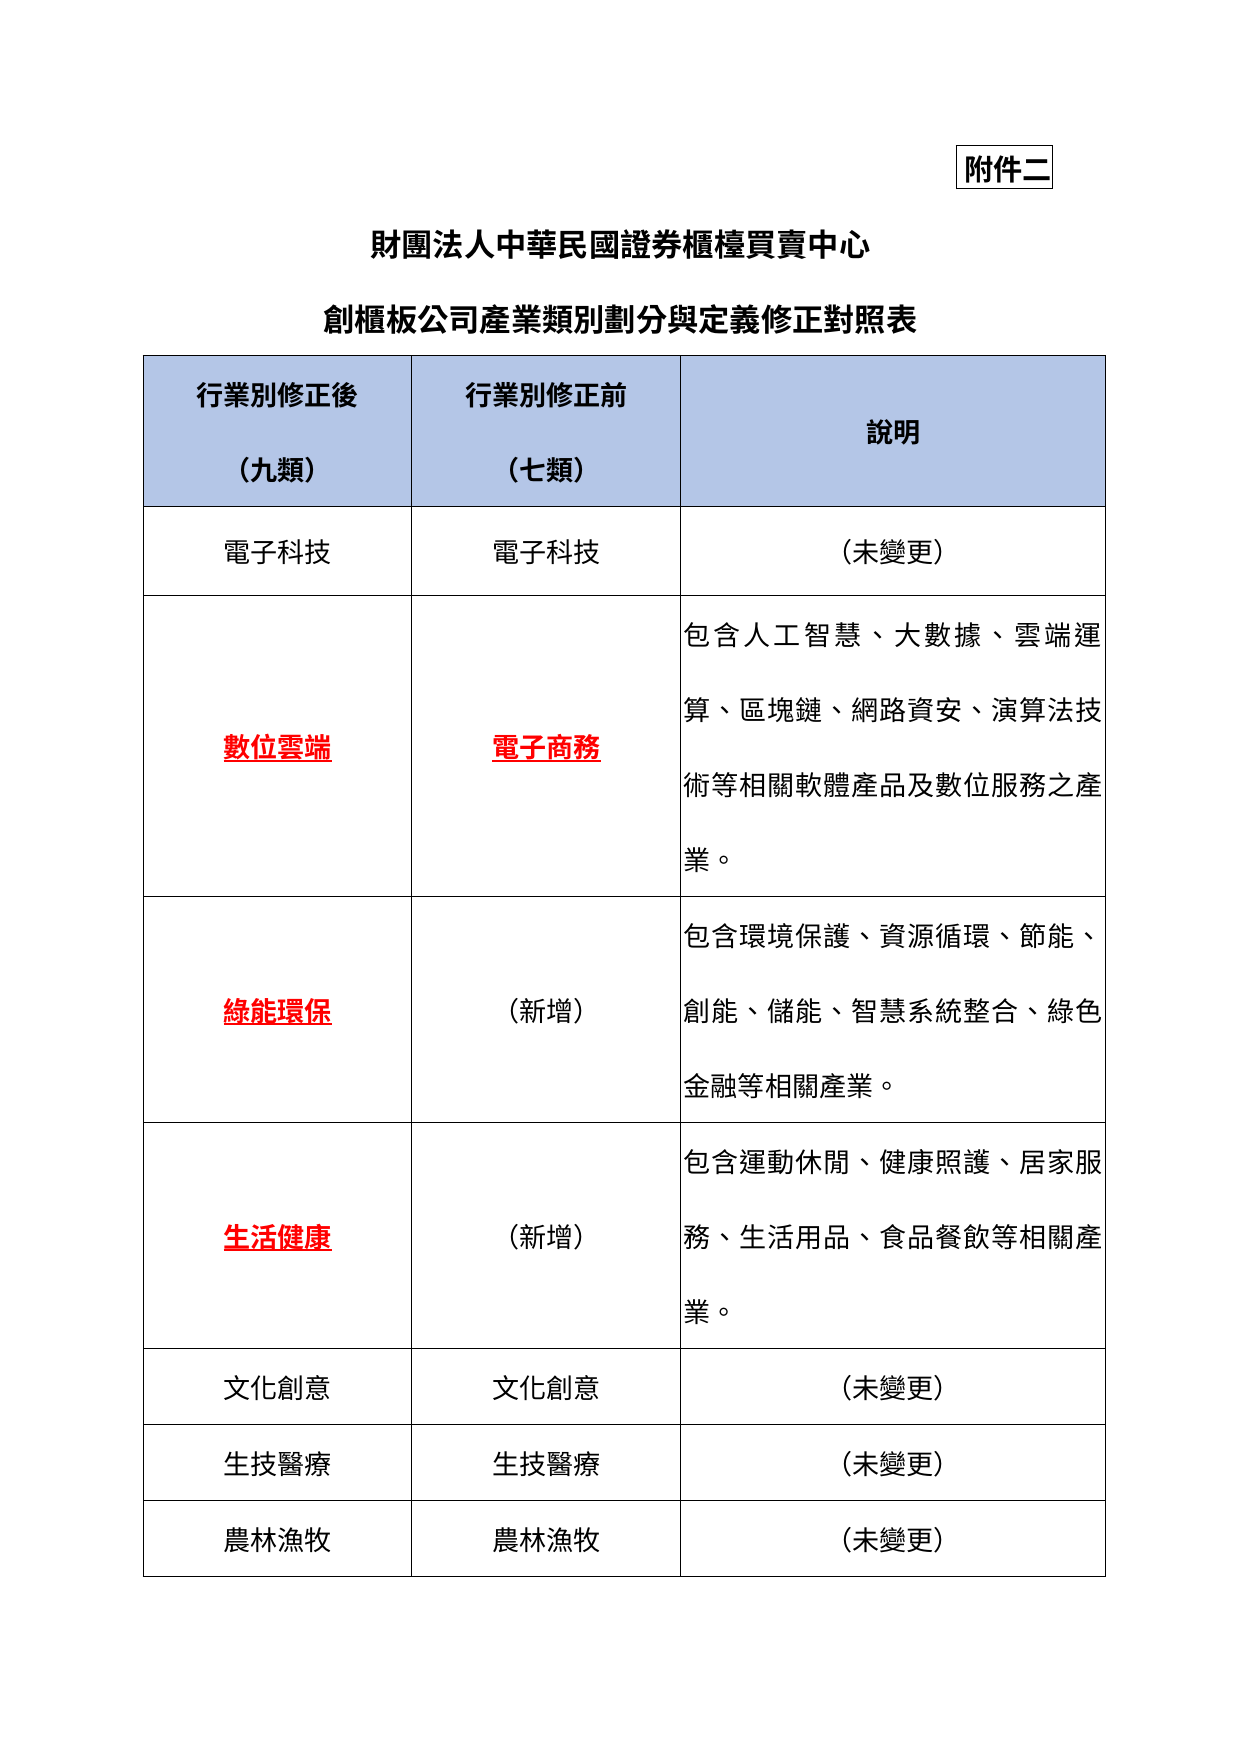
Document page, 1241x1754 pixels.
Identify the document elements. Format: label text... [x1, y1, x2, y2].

table_cell 電子科技 [412, 507, 680, 595]
text 附件二 [187, 130, 1053, 205]
table_header 說明 [681, 356, 1105, 506]
table_cell 包含人工智慧、大數據、雲端運算、區塊鏈、網路資安、演算法技術等相關軟體產品及數位服務之產業。 [681, 596, 1105, 896]
table_cell 電子科技 [144, 507, 411, 595]
text 財團法人中華民國證券櫃檯買賣中心 [187, 205, 1053, 280]
table_cell 生活健康 [144, 1123, 411, 1348]
table_cell 數位雲端 [144, 596, 411, 896]
table_header 行業別修正前 （七類） [412, 356, 680, 506]
table_cell （未變更） [681, 1425, 1105, 1500]
table_header 行業別修正後 （九類） [144, 356, 411, 506]
table_cell 農林漁牧 [144, 1501, 411, 1576]
table_cell 電子商務 [412, 596, 680, 896]
table_cell 生技醫療 [412, 1425, 680, 1500]
table_cell 農林漁牧 [412, 1501, 680, 1576]
table_cell 文化創意 [412, 1349, 680, 1424]
table_cell 包含運動休閒、健康照護、居家服務、生活用品、食品餐飲等相關產業。 [681, 1123, 1105, 1348]
table_cell 包含環境保護、資源循環、節能、創能、儲能、智慧系統整合、綠色金融等相關產業。 [681, 897, 1105, 1122]
text 創櫃板公司產業類別劃分與定義修正對照表 [187, 280, 1053, 355]
table_cell 文化創意 [144, 1349, 411, 1424]
table_cell 綠能環保 [144, 897, 411, 1122]
table_cell （未變更） [681, 507, 1105, 595]
table_cell 生技醫療 [144, 1425, 411, 1500]
table_cell （未變更） [681, 1501, 1105, 1576]
table_cell （新增） [412, 1123, 680, 1348]
table_cell （新增） [412, 897, 680, 1122]
table_cell （未變更） [681, 1349, 1105, 1424]
